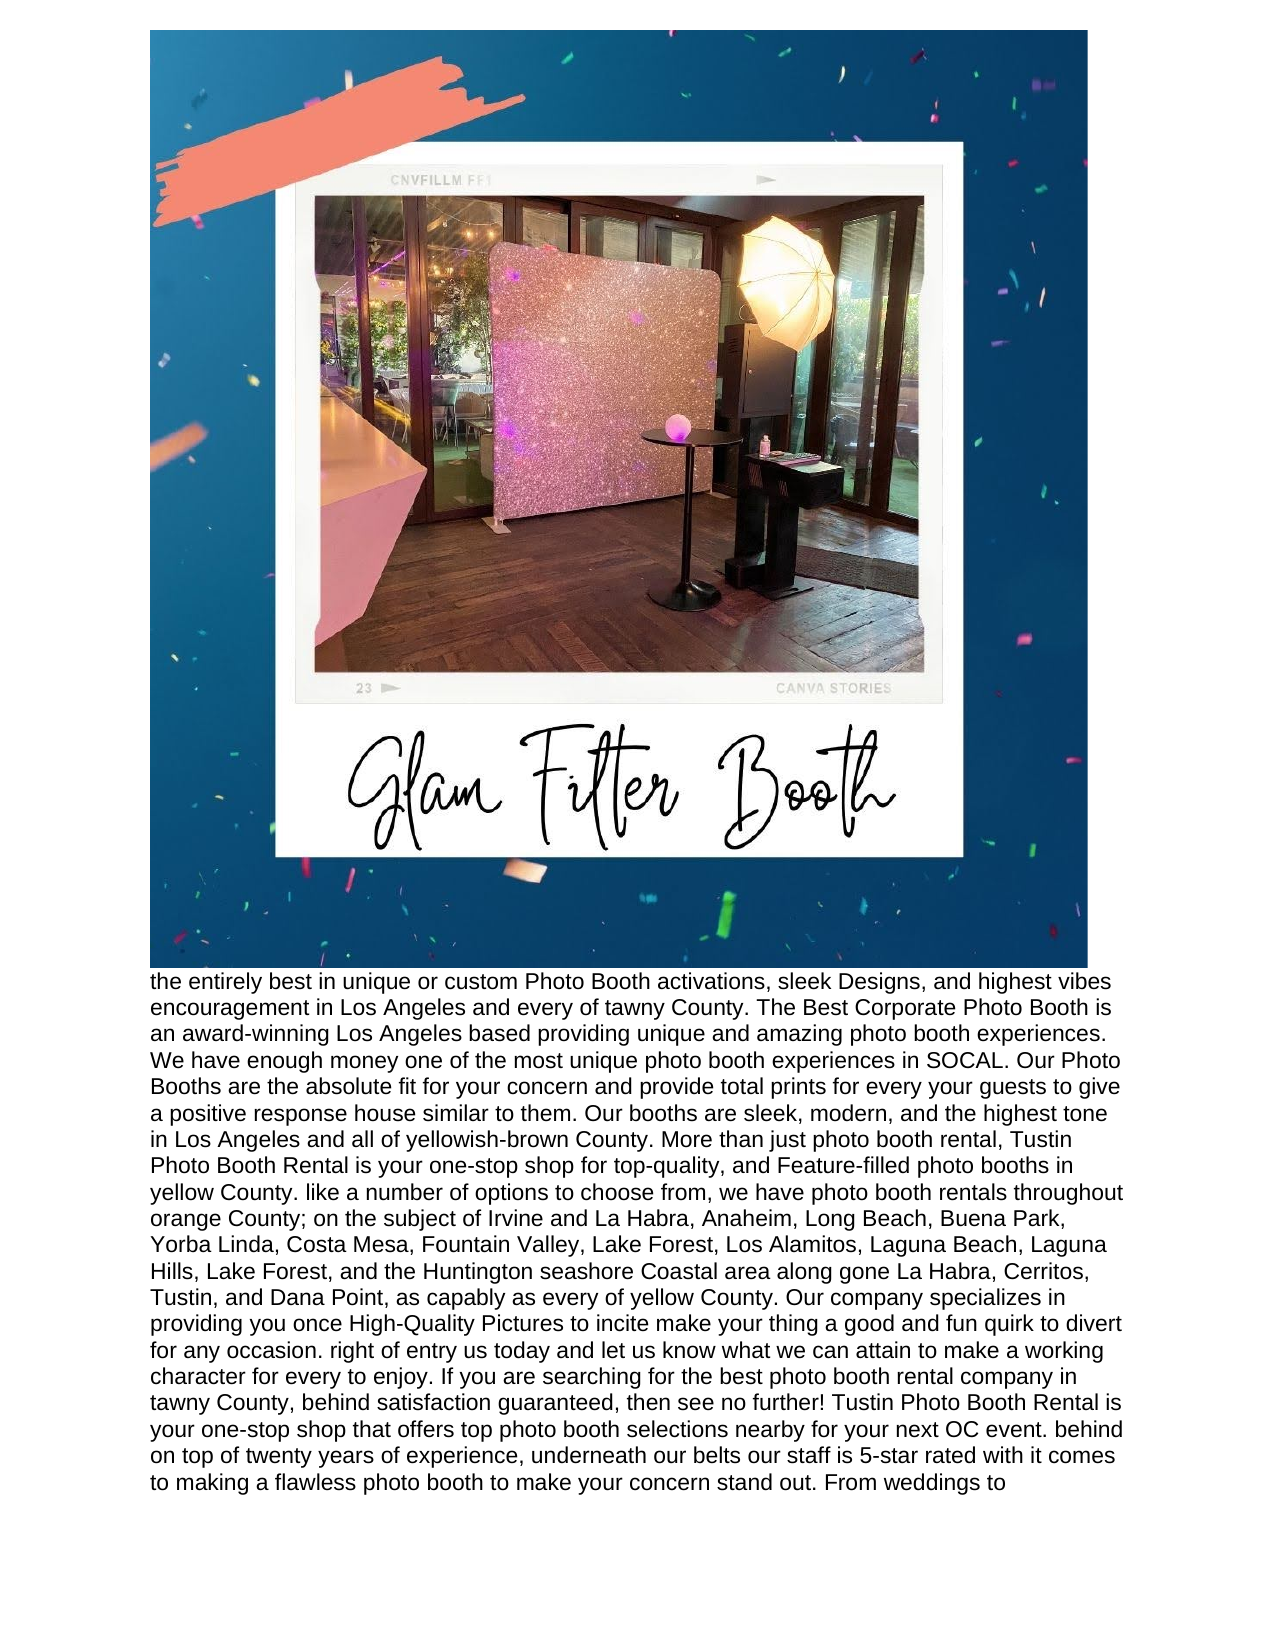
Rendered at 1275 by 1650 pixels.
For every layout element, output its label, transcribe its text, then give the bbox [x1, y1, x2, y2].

picture [150, 30, 1088, 968]
text the entirely best in unique or custom Photo Booth activations, sleek Designs, and highest vibes encouragement in Los Angeles and every of tawny County. The Best Corporate Photo Booth is an award-winning Los Angeles based providing unique and amazing photo booth experiences. We have enough money one of the most unique photo booth experiences in SOCAL. Our Photo Booths are the absolute fit for your concern and provide total prints for every your guests to give a positive response house similar to them. Our booths are sleek, modern, and the highest tone in Los Angeles and all of yellowish-brown County. More than just photo booth rental, Tustin Photo Booth Rental is your one-stop shop for top-quality, and Feature-filled photo booths in yellow County. like a number of options to choose from, we have photo booth rentals throughout orange County; on the subject of Irvine and La Habra, Anaheim, Long Beach, Buena Park, Yorba Linda, Costa Mesa, Fountain Valley, Lake Forest, Los Alamitos, Laguna Beach, Laguna Hills, Lake Forest, and the Huntington seashore Coastal area along gone La Habra, Cerritos, Tustin, and Dana Point, as capably as every of yellow County. Our company specializes in providing you once High-Quality Pictures to incite make your thing a good and fun quirk to divert for any occasion. right of entry us today and let us know what we can attain to make a working character for every to enjoy. If you are searching for the best photo booth rental company in tawny County, behind satisfaction guaranteed, then see no further! Tustin Photo Booth Rental is your one-stop shop that offers top photo booth selections nearby for your next OC event. behind on top of twenty years of experience, underneath our belts our staff is 5-star rated with it comes to making a flawless photo booth to make your concern stand out. From weddings to [150, 968, 1125, 1495]
